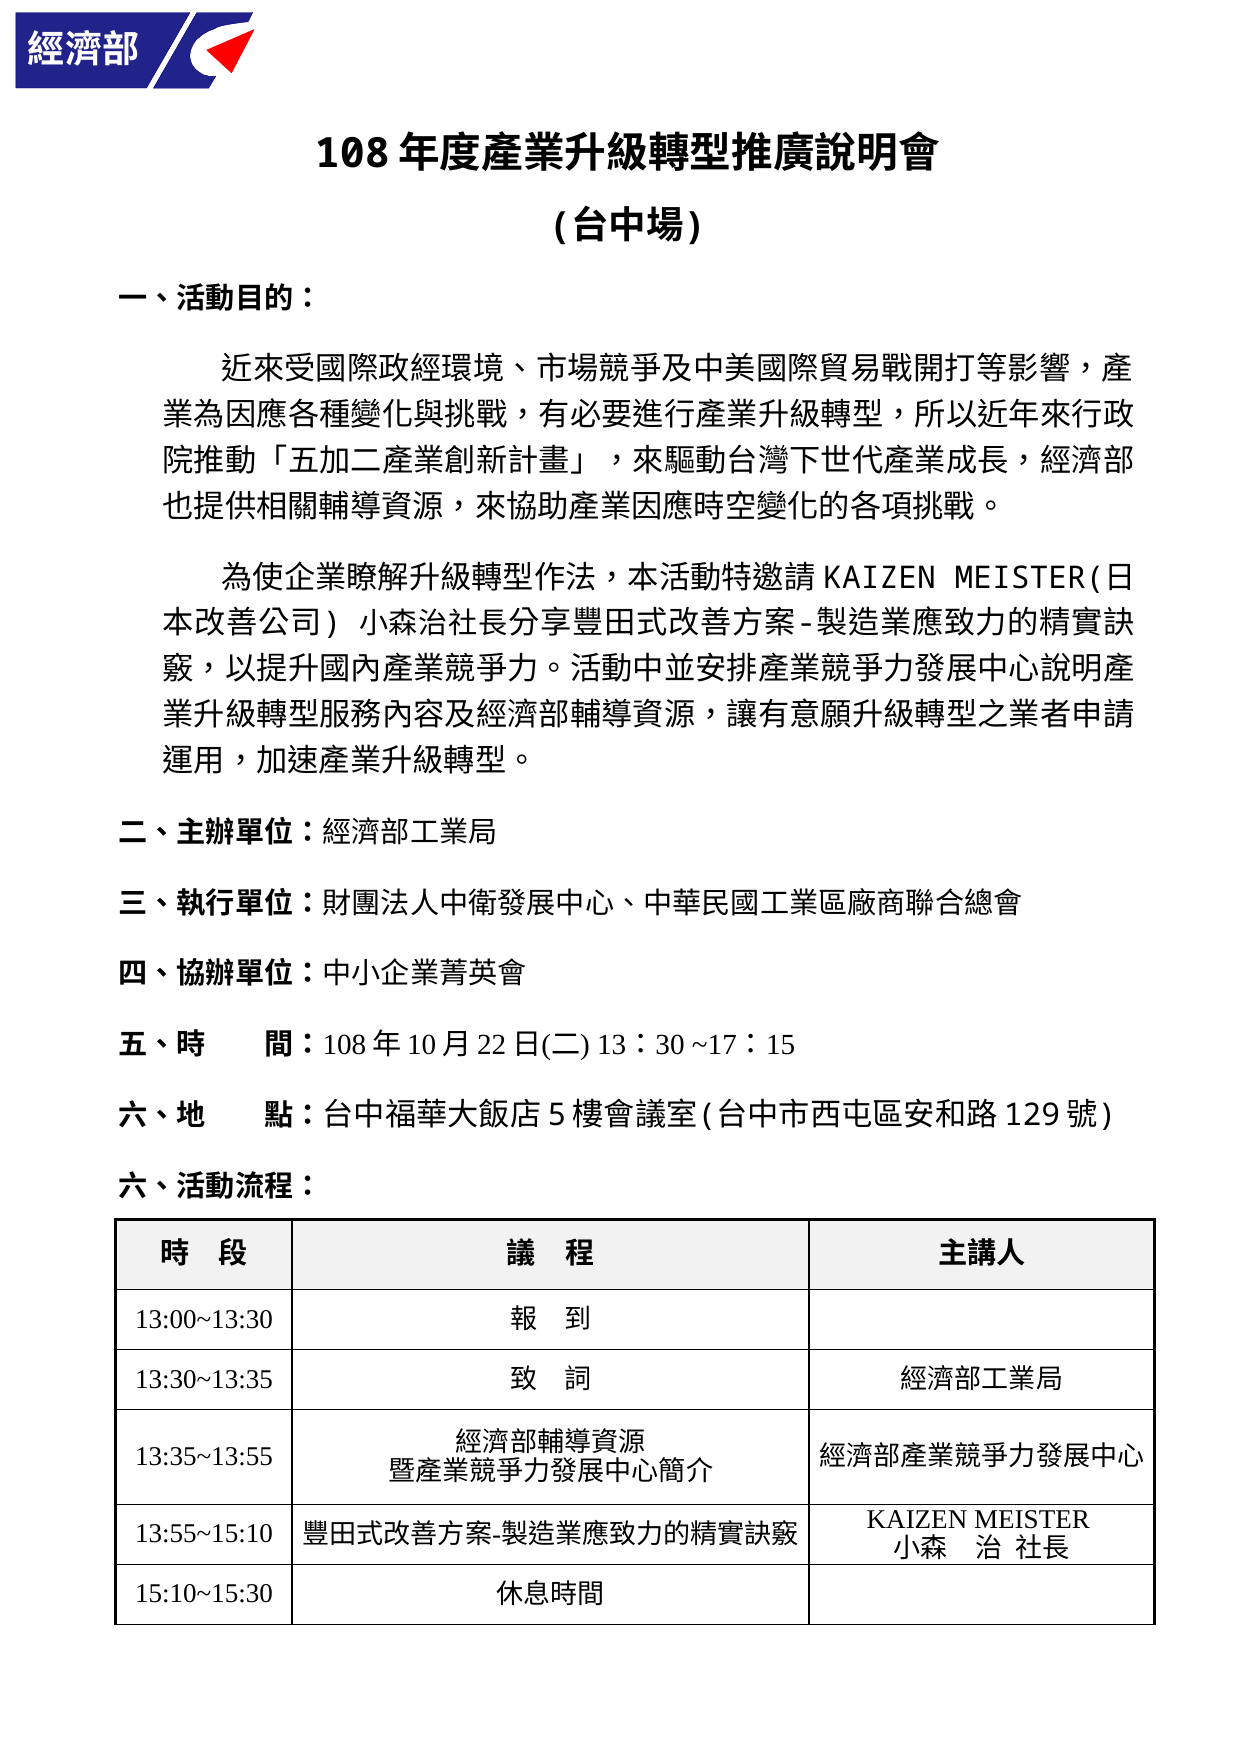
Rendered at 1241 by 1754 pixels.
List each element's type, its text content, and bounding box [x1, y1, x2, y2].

table_cell [810, 1290, 1153, 1349]
text 六、活動流程： [118, 1160, 1152, 1206]
table_header 主講人 [810, 1221, 1153, 1289]
table_cell KAIZEN MEISTER 小森 治 社長 [810, 1505, 1153, 1564]
table_header 議 程 [293, 1221, 808, 1289]
table_cell 13:35~13:55 [117, 1410, 291, 1504]
table_cell 致 詞 [293, 1350, 808, 1409]
table_header 時 段 [117, 1221, 291, 1289]
table_cell 休息時間 [293, 1565, 808, 1624]
table_cell 經濟部產業競爭力發展中心 [810, 1410, 1153, 1504]
text 近來受國際政經環境、市場競爭及中美國際貿易戰開打等影響，產業為因應各種變化與挑戰，有必要進行產業升級轉型，所以近年來行政院推動「五加二產業創新計畫」，來驅動台灣下世代產業成長，經濟部也提供相關輔導資源，來協助產業因應時空變化的各項挑戰。 [162, 343, 1136, 526]
text 二、主辦單位：經濟部工業局 [118, 806, 1152, 851]
text 五、時 間：108年10月22日(二) 13：30 ~17：15 [118, 1018, 1152, 1064]
table_cell 15:10~15:30 [117, 1565, 291, 1624]
table_cell 豐田式改善方案-製造業應致力的精實訣竅 [293, 1505, 808, 1564]
text 一、活動目的： [118, 272, 1136, 318]
text 108年度產業升級轉型推廣說明會 [118, 131, 1136, 176]
text 為使企業瞭解升級轉型作法，本活動特邀請KAIZEN MEISTER(日本改善公司) 小森治社長分享豐田式改善方案-製造業應致力的精實訣竅，以提升國內產業競爭力。活動中並安排產業競爭力發展中心說明產業升級轉型服務內容及經濟部輔導資源，讓有意願升級轉型之業者申請運用，加速產業升級轉型。 [162, 551, 1136, 781]
table_cell 報 到 [293, 1290, 808, 1349]
text 六、地 點：台中福華大飯店5樓會議室(台中市西屯區安和路129號) [118, 1089, 1152, 1135]
table_cell 13:30~13:35 [117, 1350, 291, 1409]
table_cell 經濟部工業局 [810, 1350, 1153, 1409]
table_cell [810, 1565, 1153, 1624]
text (台中場) [118, 201, 1136, 247]
table_cell 13:55~15:10 [117, 1505, 291, 1564]
text 三、執行單位：財團法人中衛發展中心、中華民國工業區廠商聯合總會 [118, 876, 1152, 922]
table_cell 13:00~13:30 [117, 1290, 291, 1349]
text 四、協辦單位：中小企業菁英會 [118, 947, 1152, 993]
table_cell 經濟部輔導資源 暨產業競爭力發展中心簡介 [293, 1410, 808, 1504]
